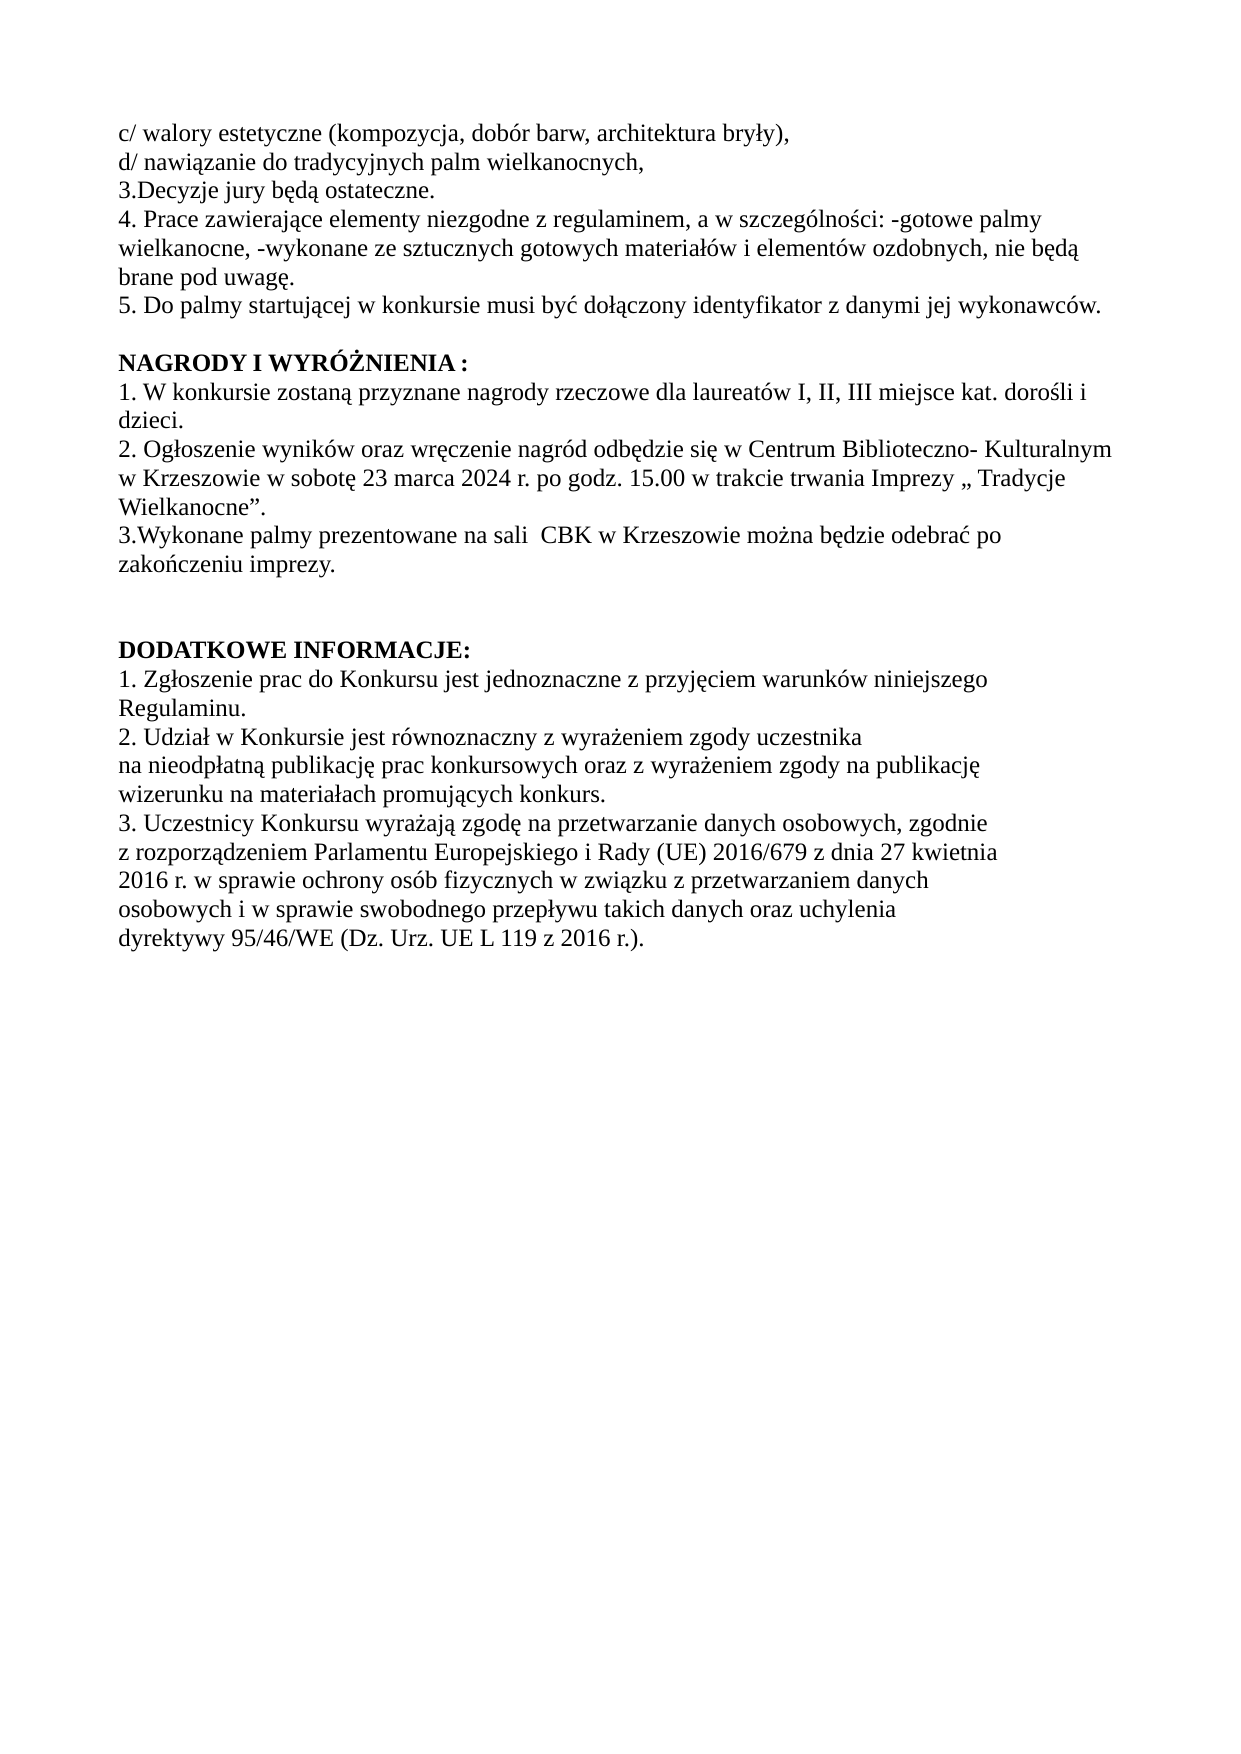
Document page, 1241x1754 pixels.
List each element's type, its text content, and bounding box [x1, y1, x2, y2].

text na nieodpłatną publikację prac konkursowych oraz z wyrażeniem zgody na publikację [118, 751, 1122, 779]
text d/ nawiązanie do tradycyjnych palm wielkanocnych, [118, 147, 1122, 176]
text 3.Wykonane palmy prezentowane na sali CBK w Krzeszowie można będzie odebrać po zakończeniu imprezy. [118, 521, 1122, 636]
text 3.Decyzje jury będą ostateczne. 4. Prace zawierające elementy niezgodne z regulaminem, a w szczególności: -gotowe palmy wielkanocne, -wykonane ze sztucznych gotowych materiałów i elementów ozdobnych, nie będą brane pod uwagę. 5. Do palmy startującej w konkursie musi być dołączony identyfikator z danymi jej wykonawców. NAGRODY I WYRÓŻNIENIA : 1. W konkursie zostaną przyznane nagrody rzeczowe dla laureatów I, II, III miejsce kat. dorośli i dzieci. 2. Ogłoszenie wyników oraz wręczenie nagród odbędzie się w Centrum Biblioteczno- Kulturalnym w Krzeszowie w sobotę 23 marca 2024 r. po godz. 15.00 w trakcie trwania Imprezy „ Tradycje Wielkanocne”. [118, 176, 1122, 521]
text Regulaminu. [118, 693, 1122, 722]
text 2016 r. w sprawie ochrony osób fizycznych w związku z przetwarzaniem danych [118, 866, 1122, 894]
text z rozporządzeniem Parlamentu Europejskiego i Rady (UE) 2016/679 z dnia 27 kwietnia [118, 837, 1122, 866]
text dyrektywy 95/46/WE (Dz. Urz. UE L 119 z 2016 r.). [118, 923, 1122, 952]
text 1. Zgłoszenie prac do Konkursu jest jednoznaczne z przyjęciem warunków niniejszego [118, 664, 1122, 693]
text DODATKOWE INFORMACJE: [118, 636, 1122, 664]
text wizerunku na materiałach promujących konkurs. [118, 779, 1122, 808]
text osobowych i w sprawie swobodnego przepływu takich danych oraz uchylenia [118, 894, 1122, 923]
text c/ walory estetyczne (kompozycja, dobór barw, architektura bryły), [118, 118, 1122, 147]
text 2. Udział w Konkursie jest równoznaczny z wyrażeniem zgody uczestnika [118, 722, 1122, 751]
text 3. Uczestnicy Konkursu wyrażają zgodę na przetwarzanie danych osobowych, zgodnie [118, 808, 1122, 837]
